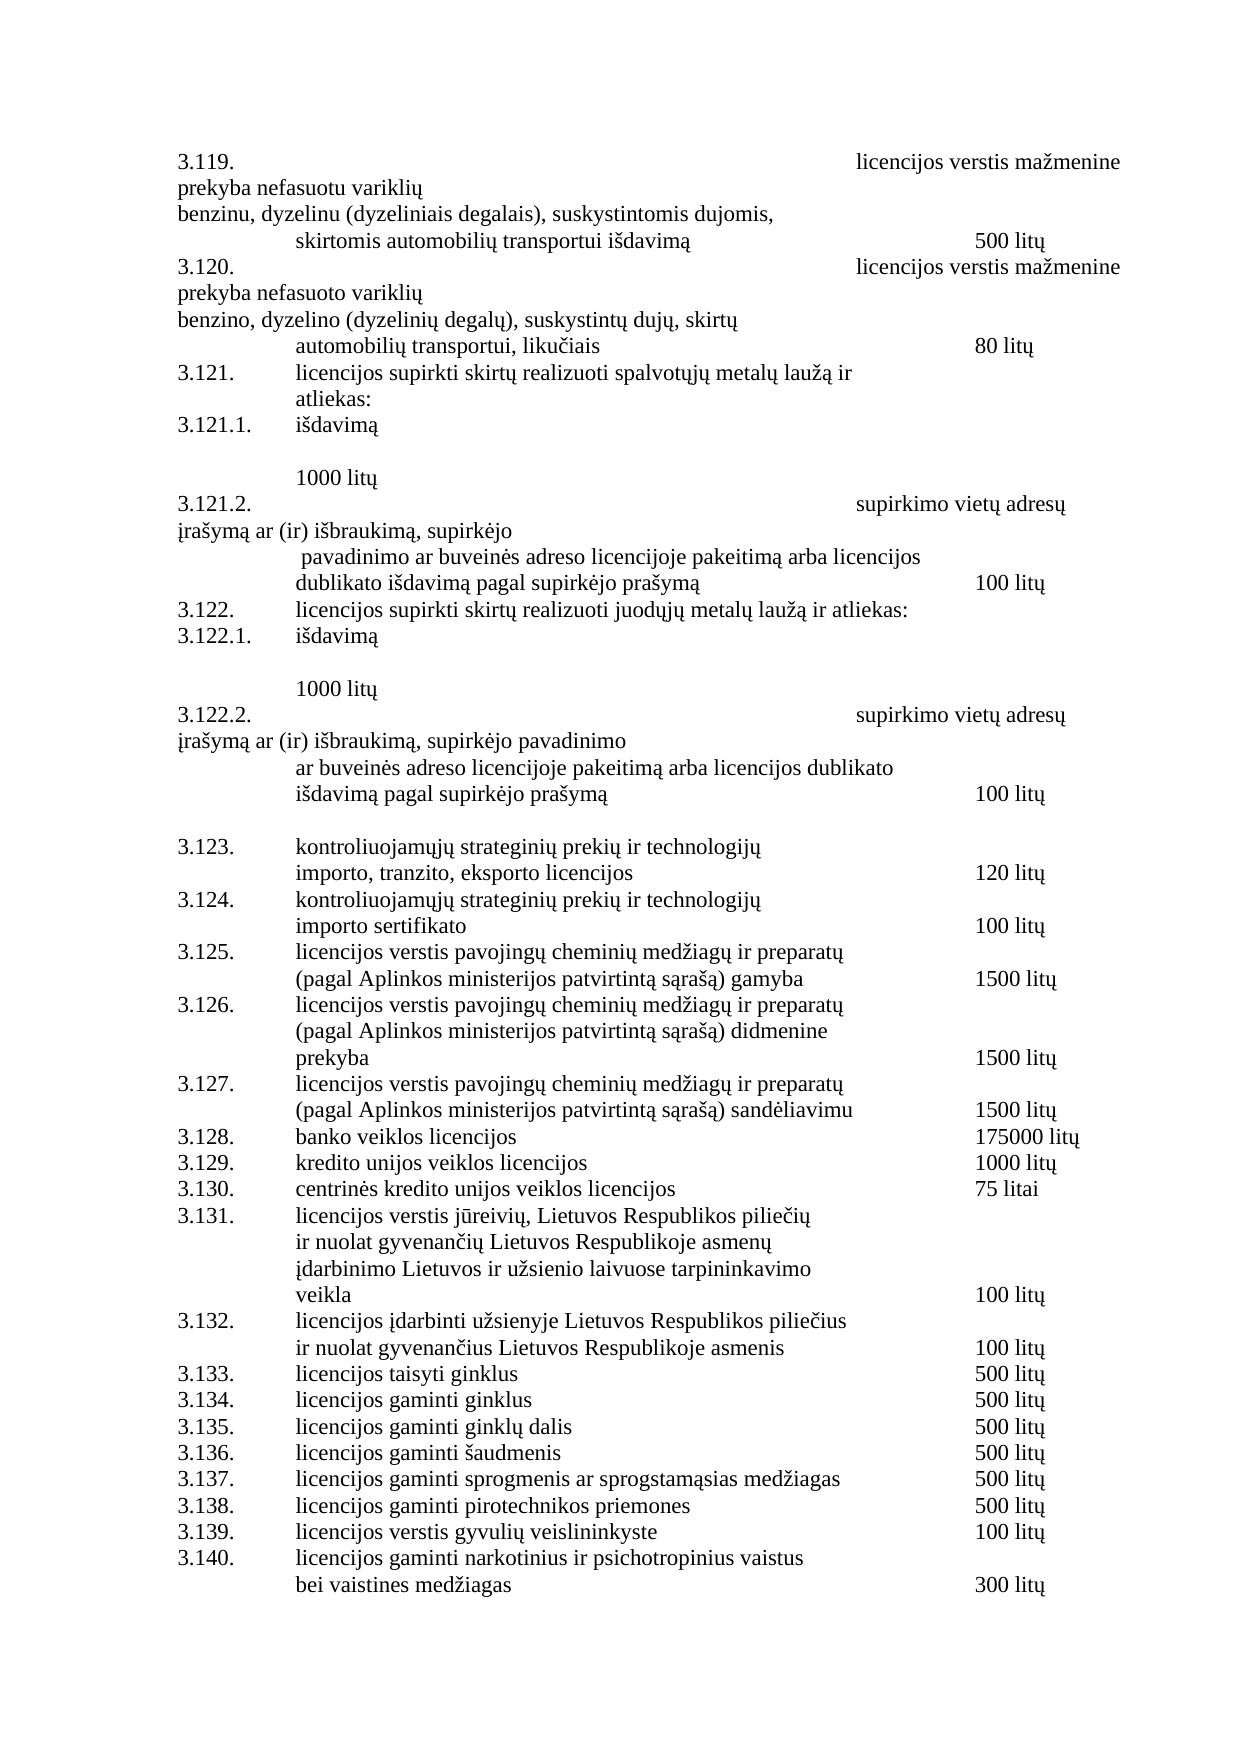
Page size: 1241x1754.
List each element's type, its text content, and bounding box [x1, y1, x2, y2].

text pavadinimo ar buveinės adreso licencijoje pakeitimą arba licencijos [177, 543, 1122, 569]
text 3.127. licencijos verstis pavojingų cheminių medžiagų ir preparatų (pagal Aplinkos ministerijos patvirtintą sąrašą) sandėliavimu 1500 litų [177, 1070, 1122, 1123]
text 3.126. licencijos verstis pavojingų cheminių medžiagų ir preparatų (pagal Aplinkos ministerijos patvirtintą sąrašą) didmenine prekyba 1500 litų [177, 991, 1122, 1070]
text 3.122.1. išdavimą 1000 litų [177, 622, 989, 701]
text 3.135. licencijos gaminti ginklų dalis 500 litų [177, 1413, 1122, 1439]
text dublikato išdavimą pagal supirkėjo prašymą 100 litų [177, 569, 1122, 596]
text 3.137. licencijos gaminti sprogmenis ar sprogstamąsias medžiagas 500 litų [177, 1465, 1122, 1492]
list licencijos verstis mažmenine prekyba nefasuoto variklių benzino, dyzelino (dyzelinių degalų), suskystintų dujų, skirtų [177, 253, 1122, 332]
text 3.124. kontroliuojamųjų strateginių prekių ir technologijų importo sertifikato 100 litų [177, 886, 1122, 938]
text 3.121.1. išdavimą 1000 litų [177, 411, 974, 490]
text 3.134. licencijos gaminti ginklus 500 litų [177, 1386, 1122, 1413]
text 3.129. kredito unijos veiklos licencijos 1000 litų [177, 1149, 1122, 1176]
text 3.138. licencijos gaminti pirotechnikos priemones 500 litų [177, 1492, 1122, 1518]
text 3.139. licencijos verstis gyvulių veislininkyste 100 litų [177, 1518, 1122, 1544]
text 3.133. licencijos taisyti ginklus 500 litų [177, 1360, 1122, 1386]
text 3.131. licencijos verstis jūreivių, Lietuvos Respublikos piliečių ir nuolat gyvenančių Lietuvos Respublikoje asmenų įdarbinimo Lietuvos ir užsienio laivuose tarpininkavimo veikla 100 litų [177, 1202, 1122, 1307]
list supirkimo vietų adresų įrašymą ar (ir) išbraukimą, supirkėjo [177, 490, 1122, 543]
text 3.140. licencijos gaminti narkotinius ir psichotropinius vaistus bei vaistines medžiagas 300 litų [177, 1544, 1122, 1597]
text 3.128. banko veiklos licencijos 175000 litų [177, 1123, 1122, 1149]
text ar buveinės adreso licencijoje pakeitimą arba licencijos dublikato [177, 754, 1122, 780]
text 3.123. kontroliuojamųjų strateginių prekių ir technologijų importo, tranzito, eksporto licencijos 120 litų [177, 833, 1122, 886]
text 3.136. licencijos gaminti šaudmenis 500 litų [177, 1439, 1122, 1465]
list supirkimo vietų adresų įrašymą ar (ir) išbraukimą, supirkėjo pavadinimo [177, 701, 1122, 754]
text automobilių transportui, likučiais 80 litų [177, 332, 1122, 358]
text 3.121. licencijos supirkti skirtų realizuoti spalvotųjų metalų laužą ir atliekas: [177, 358, 916, 411]
list licencijos verstis mažmenine prekyba nefasuotu variklių benzinu, dyzelinu (dyzeliniais degalais), suskystintomis dujomis, [177, 148, 1122, 227]
text 3.130. centrinės kredito unijos veiklos licencijos 75 litai [177, 1176, 1122, 1202]
text išdavimą pagal supirkėjo prašymą 100 litų [177, 780, 1122, 807]
text 3.125. licencijos verstis pavojingų cheminių medžiagų ir preparatų (pagal Aplinkos ministerijos patvirtintą sąrašą) gamyba 1500 litų [177, 938, 1122, 991]
text 3.132. licencijos įdarbinti užsienyje Lietuvos Respublikos piliečius ir nuolat gyvenančius Lietuvos Respublikoje asmenis 100 litų [177, 1307, 1122, 1360]
text 3.122. licencijos supirkti skirtų realizuoti juodųjų metalų laužą ir atliekas: [177, 596, 989, 622]
text skirtomis automobilių transportui išdavimą 500 litų [177, 227, 1122, 253]
